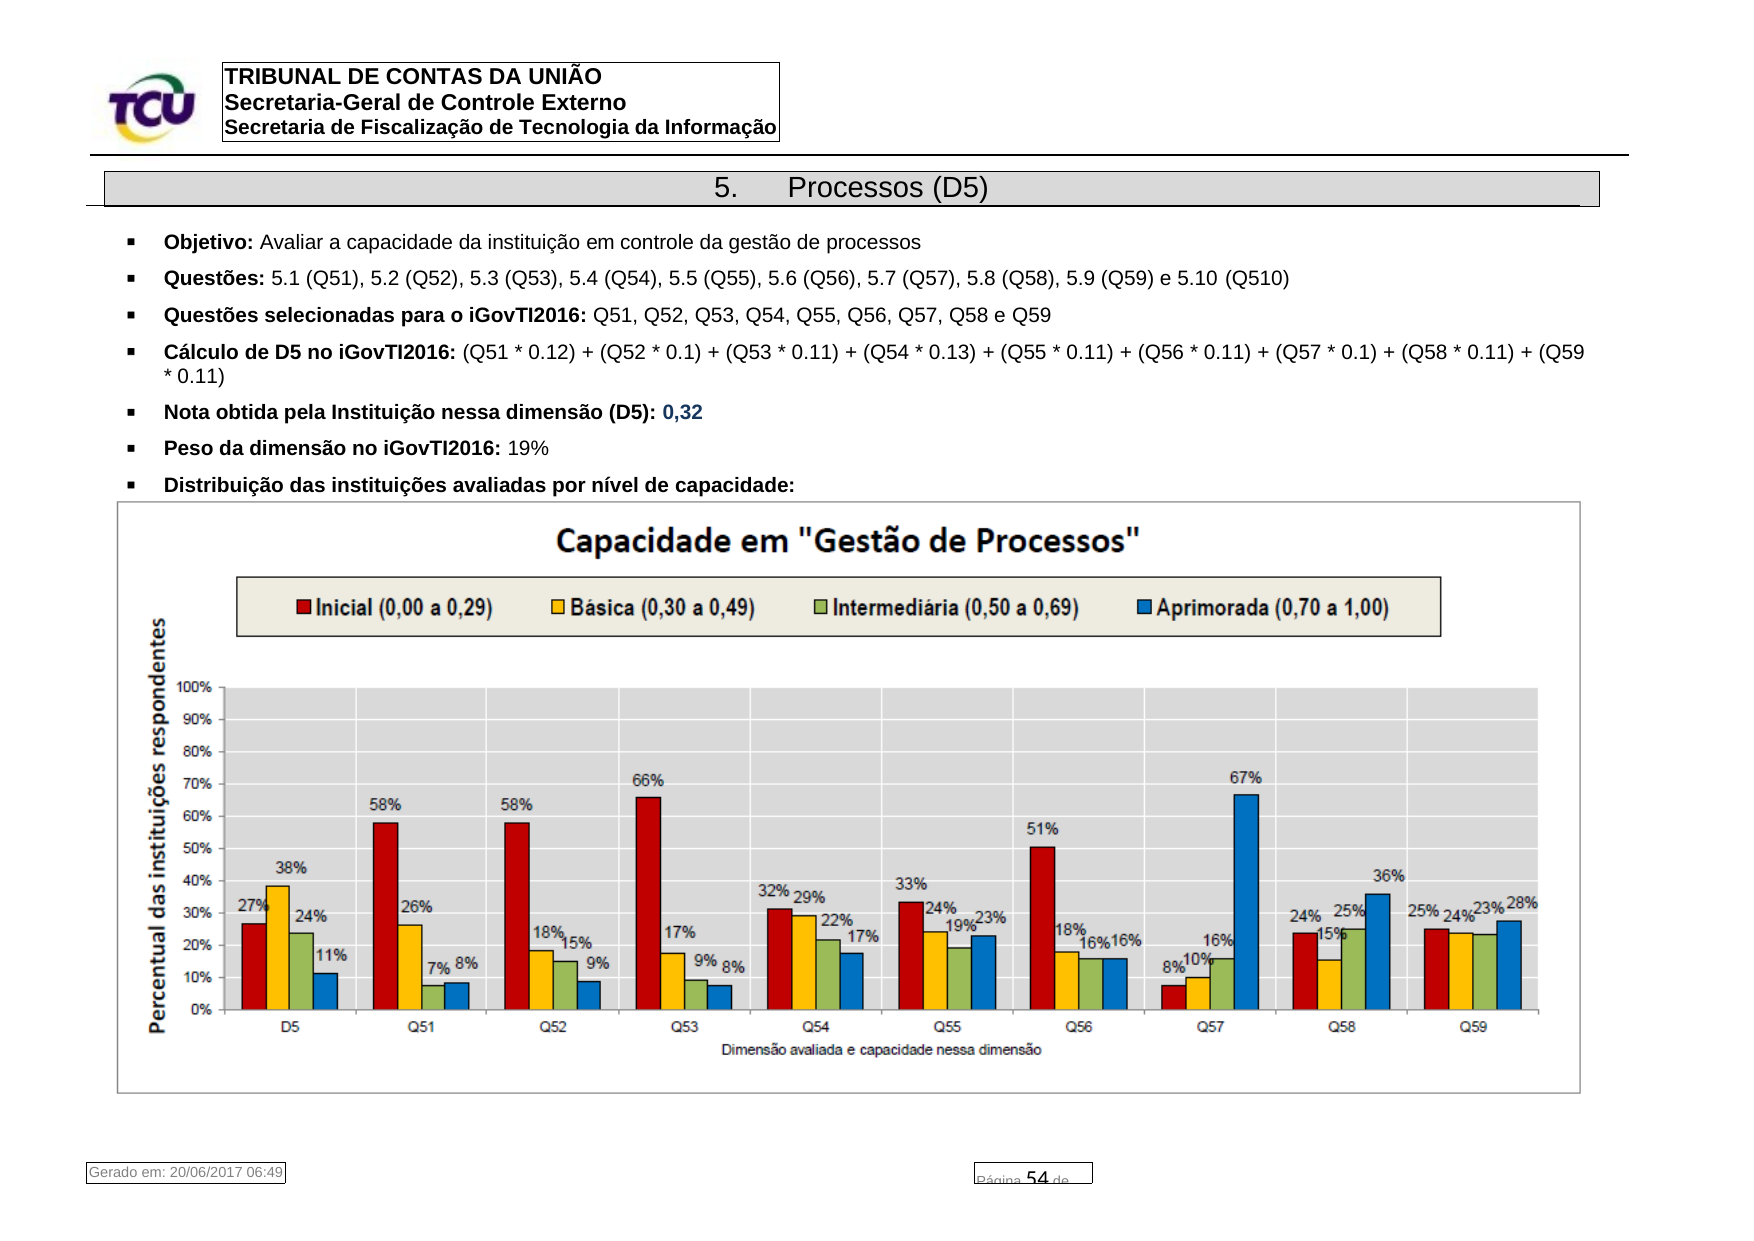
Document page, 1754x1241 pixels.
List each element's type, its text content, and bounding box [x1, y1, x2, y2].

list Objetivo: Avaliar a capacidade da instituição em controle da gestão de processos [126, 230, 1623, 254]
picture [91, 156, 203, 161]
list Cálculo de D5 no iGovTI2016: (Q51 * 0.12) + (Q52 * 0.1) + (Q53 * 0.11) + (Q54 * 0.13) + (Q55 * 0.11) + (Q56 * 0.11) + (Q57 * 0.1) + (Q58 * 0.11) + (Q59 [126, 339, 1623, 363]
list Questões selecionadas para o iGovTI2016: Q51, Q52, Q53, Q54, Q55, Q56, Q57, Q58 e Q59 [126, 303, 1623, 327]
picture [91, 58, 203, 154]
list Distribuição das instituições avaliadas por nível de capacidade: [126, 473, 1623, 497]
list Nota obtida pela Instituição nessa dimensão (D5): 0,32 [126, 400, 1623, 424]
text * 0.11) [163, 364, 1623, 388]
picture [113, 497, 1585, 1098]
text 5. Processos (D5) [714, 172, 1599, 204]
list Peso da dimensão no iGovTI2016: 19% [126, 436, 1623, 460]
list Questões: 5.1 (Q51), 5.2 (Q52), 5.3 (Q53), 5.4 (Q54), 5.5 (Q55), 5.6 (Q56), 5.7 (Q57), 5.8 (Q58), 5.9 (Q59) e 5.10 (Q510) [126, 266, 1623, 290]
